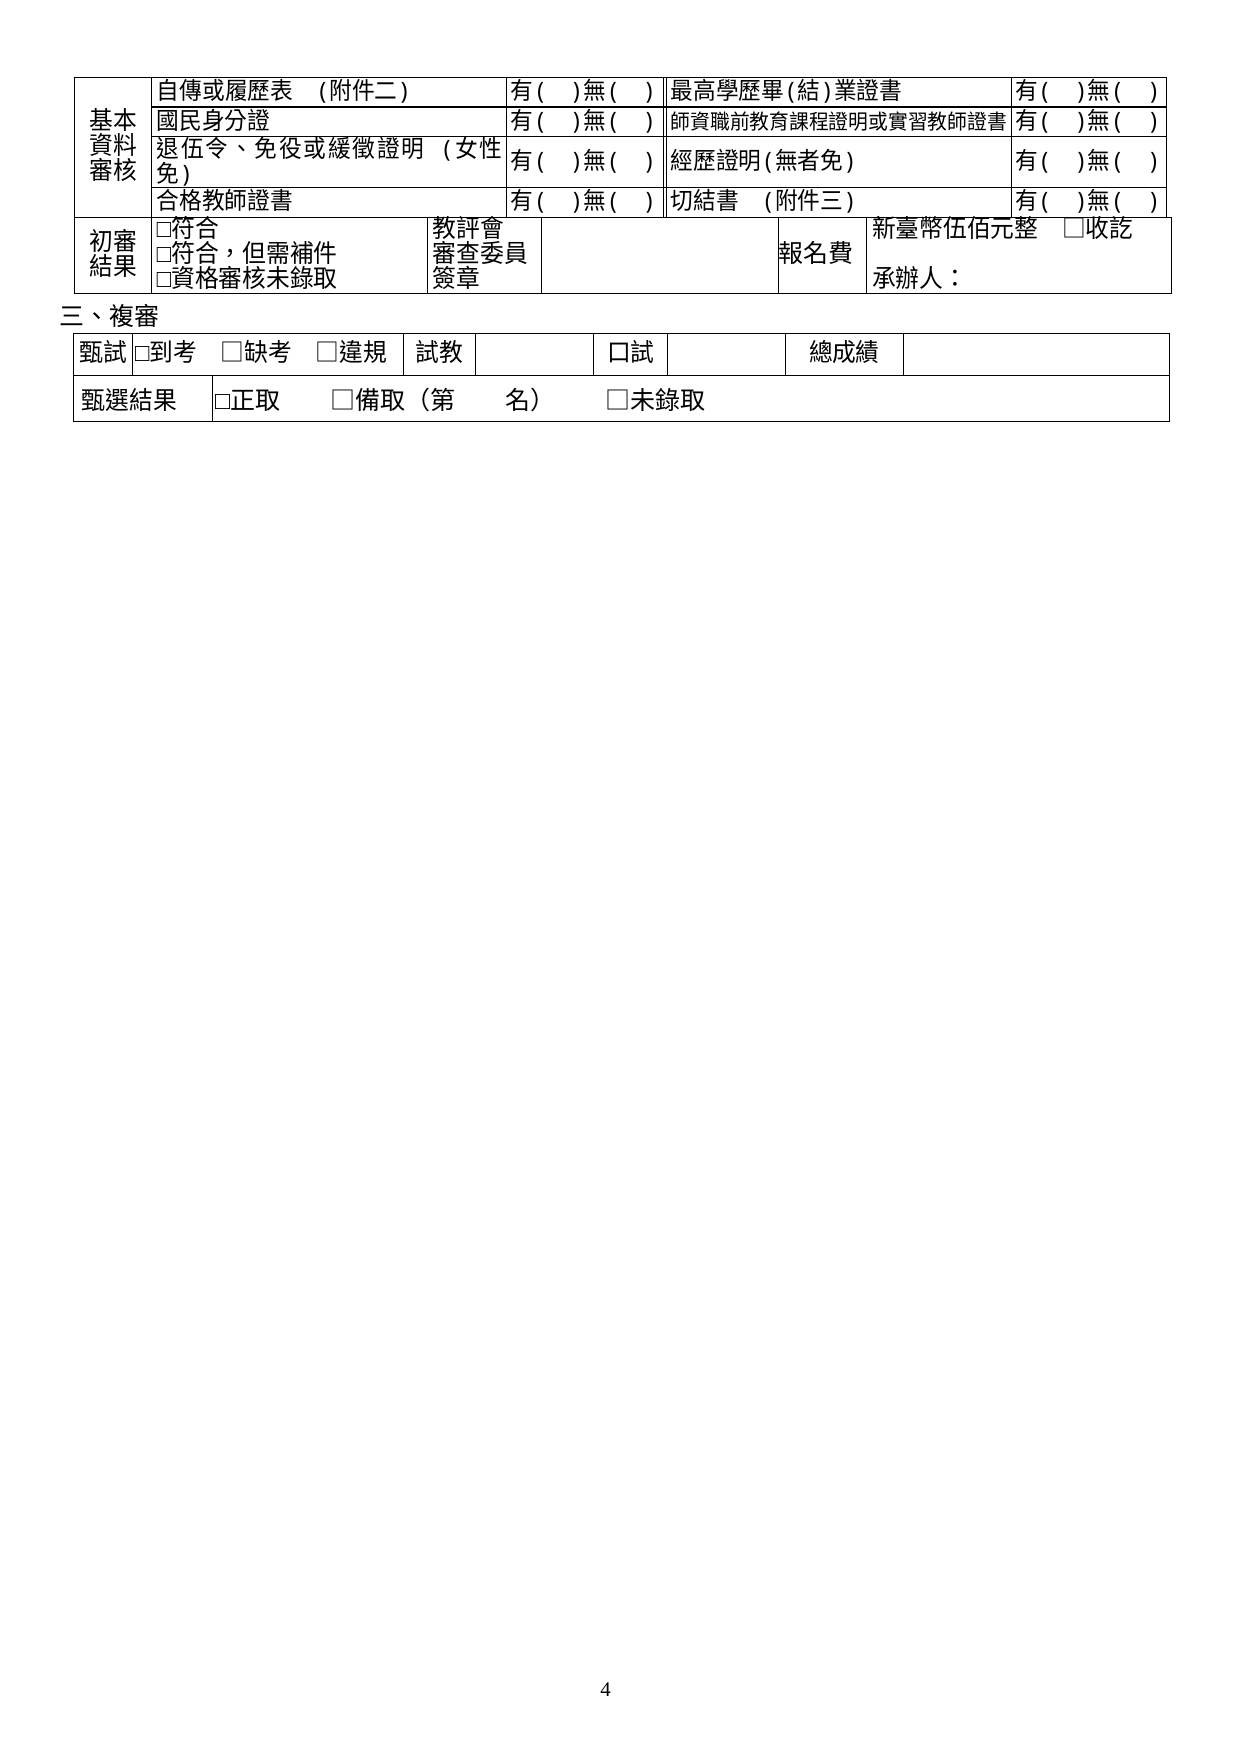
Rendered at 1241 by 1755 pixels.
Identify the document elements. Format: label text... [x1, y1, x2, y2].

table_cell 有( )無( ) [1012, 188, 1166, 217]
table_cell 有( )無( ) [1012, 108, 1166, 136]
table_cell 合格教師證書 [152, 188, 506, 217]
table_header 有( )無( ) [507, 78, 663, 106]
table_header [476, 334, 593, 375]
table_header 最高學歷畢(結)業證書 [667, 78, 1011, 106]
table_header [1167, 77, 1171, 106]
table_cell [1167, 106, 1171, 136]
table_cell 初審 結果 [75, 218, 151, 293]
table_cell 有( )無( ) [507, 108, 663, 136]
table_header 總成績 [786, 334, 903, 375]
table_cell 有( )無( ) [507, 188, 663, 217]
table_cell □符合 □符合，但需補件 □資格審核未錄取 [152, 218, 427, 293]
table_cell 切結書 (附件三) [667, 188, 1011, 217]
table_cell 國民身分證 [152, 108, 506, 136]
table_header 甄試 [74, 334, 132, 375]
table_header □到考 □缺考 □違規 [133, 334, 403, 375]
table_header 有( )無( ) [1012, 78, 1166, 106]
table_cell 教評會 審查委員 簽章 [428, 218, 541, 293]
table_cell 甄選結果 [74, 376, 212, 421]
table_cell 新臺幣伍佰元整 □收訖 承辦人： [867, 218, 1171, 293]
table_header [904, 334, 1169, 375]
table_cell 有( )無( ) [1012, 137, 1166, 187]
table_header 口試 [594, 334, 667, 375]
table_cell [542, 218, 778, 293]
table_cell 師資職前教育課程證明或實習教師證書 [667, 108, 1011, 136]
table_header 試教 [404, 334, 475, 375]
table_cell 經歷證明(無者免) [667, 137, 1011, 187]
table_header 基本 資料 審核 [75, 78, 151, 217]
table_cell 有( )無( ) [507, 137, 663, 187]
table_cell 退伍令、免役或緩徵證明 (女性免) [152, 137, 506, 187]
table_cell [1167, 136, 1171, 187]
table_header 自傳或履歷表 (附件二) [152, 78, 506, 106]
text 三、複審 [59, 296, 1151, 332]
table_cell 報名費 [779, 218, 866, 293]
table_header [668, 334, 785, 375]
table_cell [1167, 187, 1171, 217]
table_cell □正取 □備取（第 名） □未錄取 [213, 376, 1169, 421]
